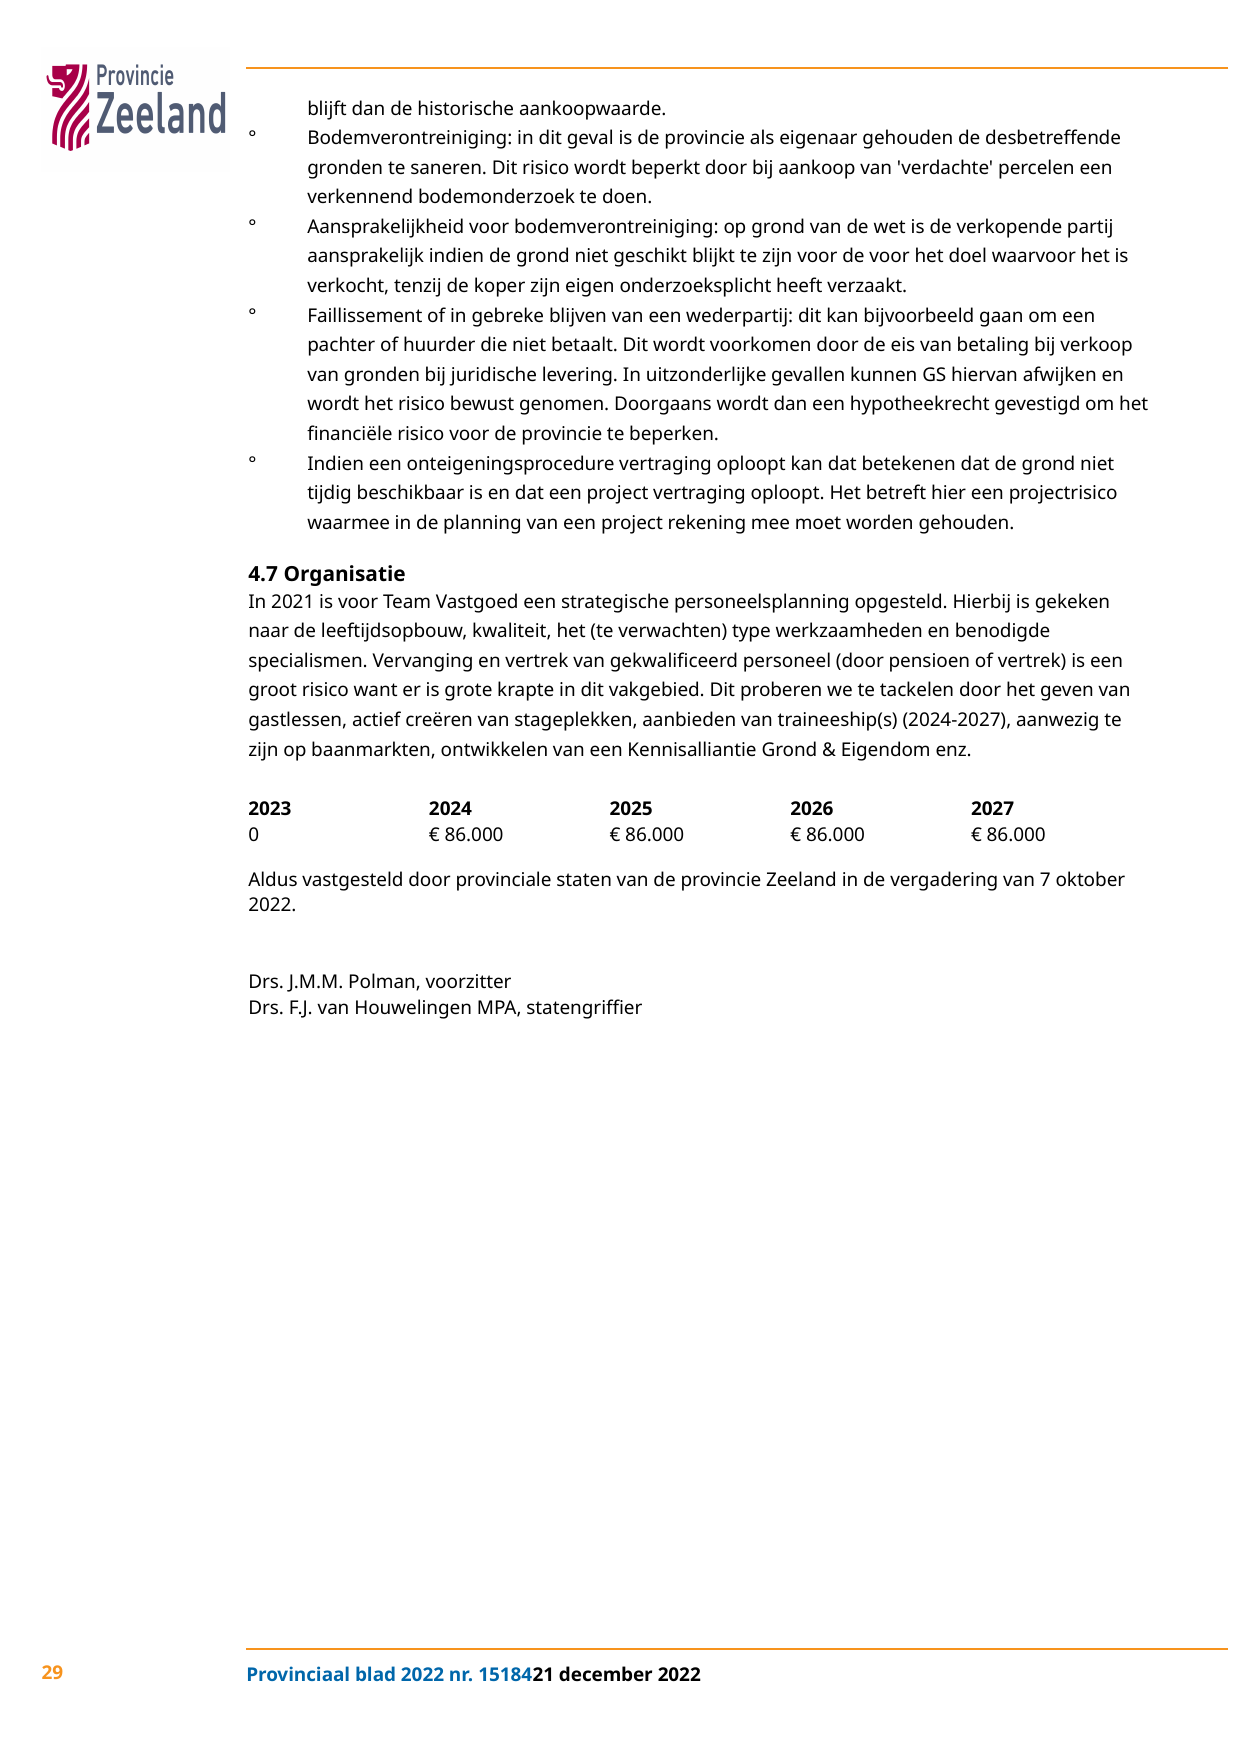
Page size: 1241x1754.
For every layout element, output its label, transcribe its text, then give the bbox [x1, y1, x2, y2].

table_cell € 86.000 [429, 821, 609, 846]
list blijft dan de historische aankoopwaarde. [248, 95, 1152, 121]
table_cell € 86.000 [609, 821, 790, 846]
list Bodemverontreiniging: in dit geval is de provincie als eigenaar gehouden de desbetreffende gronden te saneren. Dit risico wordt beperkt door bij aankoop van 'verdachte' percelen een verkennend bodemonderzoek te doen. [248, 124, 1152, 209]
text Drs. J.M.M. Polman, voorzitter [248, 969, 1152, 994]
table_header 2026 [790, 795, 971, 821]
table_cell € 86.000 [971, 821, 1152, 846]
list Indien een onteigeningsprocedure vertraging oploopt kan dat betekenen dat de grond niet tijdig beschikbaar is en dat een project vertraging oploopt. Het betreft hier een projectrisico waarmee in de planning van een project rekening mee moet worden gehouden. [248, 450, 1152, 535]
table_header 2025 [609, 795, 790, 821]
text Aldus vastgesteld door provinciale staten van de provincie Zeeland in de vergadering van 7 oktober 2022. [248, 866, 1152, 917]
table_header 2024 [429, 795, 609, 821]
table_header 2023 [248, 795, 429, 821]
text In 2021 is voor Team Vastgoed een strategische personeelsplanning opgesteld. Hierbij is gekeken naar de leeftijdsopbouw, kwaliteit, het (te verwachten) type werkzaamheden en benodigde specialismen. Vervanging en vertrek van gekwalificeerd personeel (door pensioen of vertrek) is een groot risico want er is grote krapte in dit vakgebied. Dit proberen we te tackelen door het geven van gastlessen, actief creëren van stageplekken, aanbieden van traineeship(s) (2024-2027), aanwezig te zijn op baanmarkten, ontwikkelen van een Kennisalliantie Grond & Eigendom enz. [248, 588, 1152, 761]
picture [41, 47, 231, 172]
list Faillissement of in gebreke blijven van een wederpartij: dit kan bijvoorbeeld gaan om een pachter of huurder die niet betaalt. Dit wordt voorkomen door de eis van betaling bij verkoop van gronden bij juridische levering. In uitzonderlijke gevallen kunnen GS hiervan afwijken en wordt het risico bewust genomen. Doorgaans wordt dan een hypotheekrecht gevestigd om het financiële risico voor de provincie te beperken. [248, 302, 1152, 446]
table_cell € 86.000 [790, 821, 971, 846]
text 4.7 Organisatie [248, 559, 1152, 588]
list Aansprakelijkheid voor bodemverontreiniging: op grond van de wet is de verkopende partij aansprakelijk indien de grond niet geschikt blijkt te zijn voor de voor het doel waarvoor het is verkocht, tenzij de koper zijn eigen onderzoeksplicht heeft verzaakt. [248, 213, 1152, 298]
text Drs. F.J. van Houwelingen MPA, statengriffier [248, 994, 1152, 1020]
table_header 2027 [971, 795, 1152, 821]
table_cell 0 [248, 821, 429, 846]
